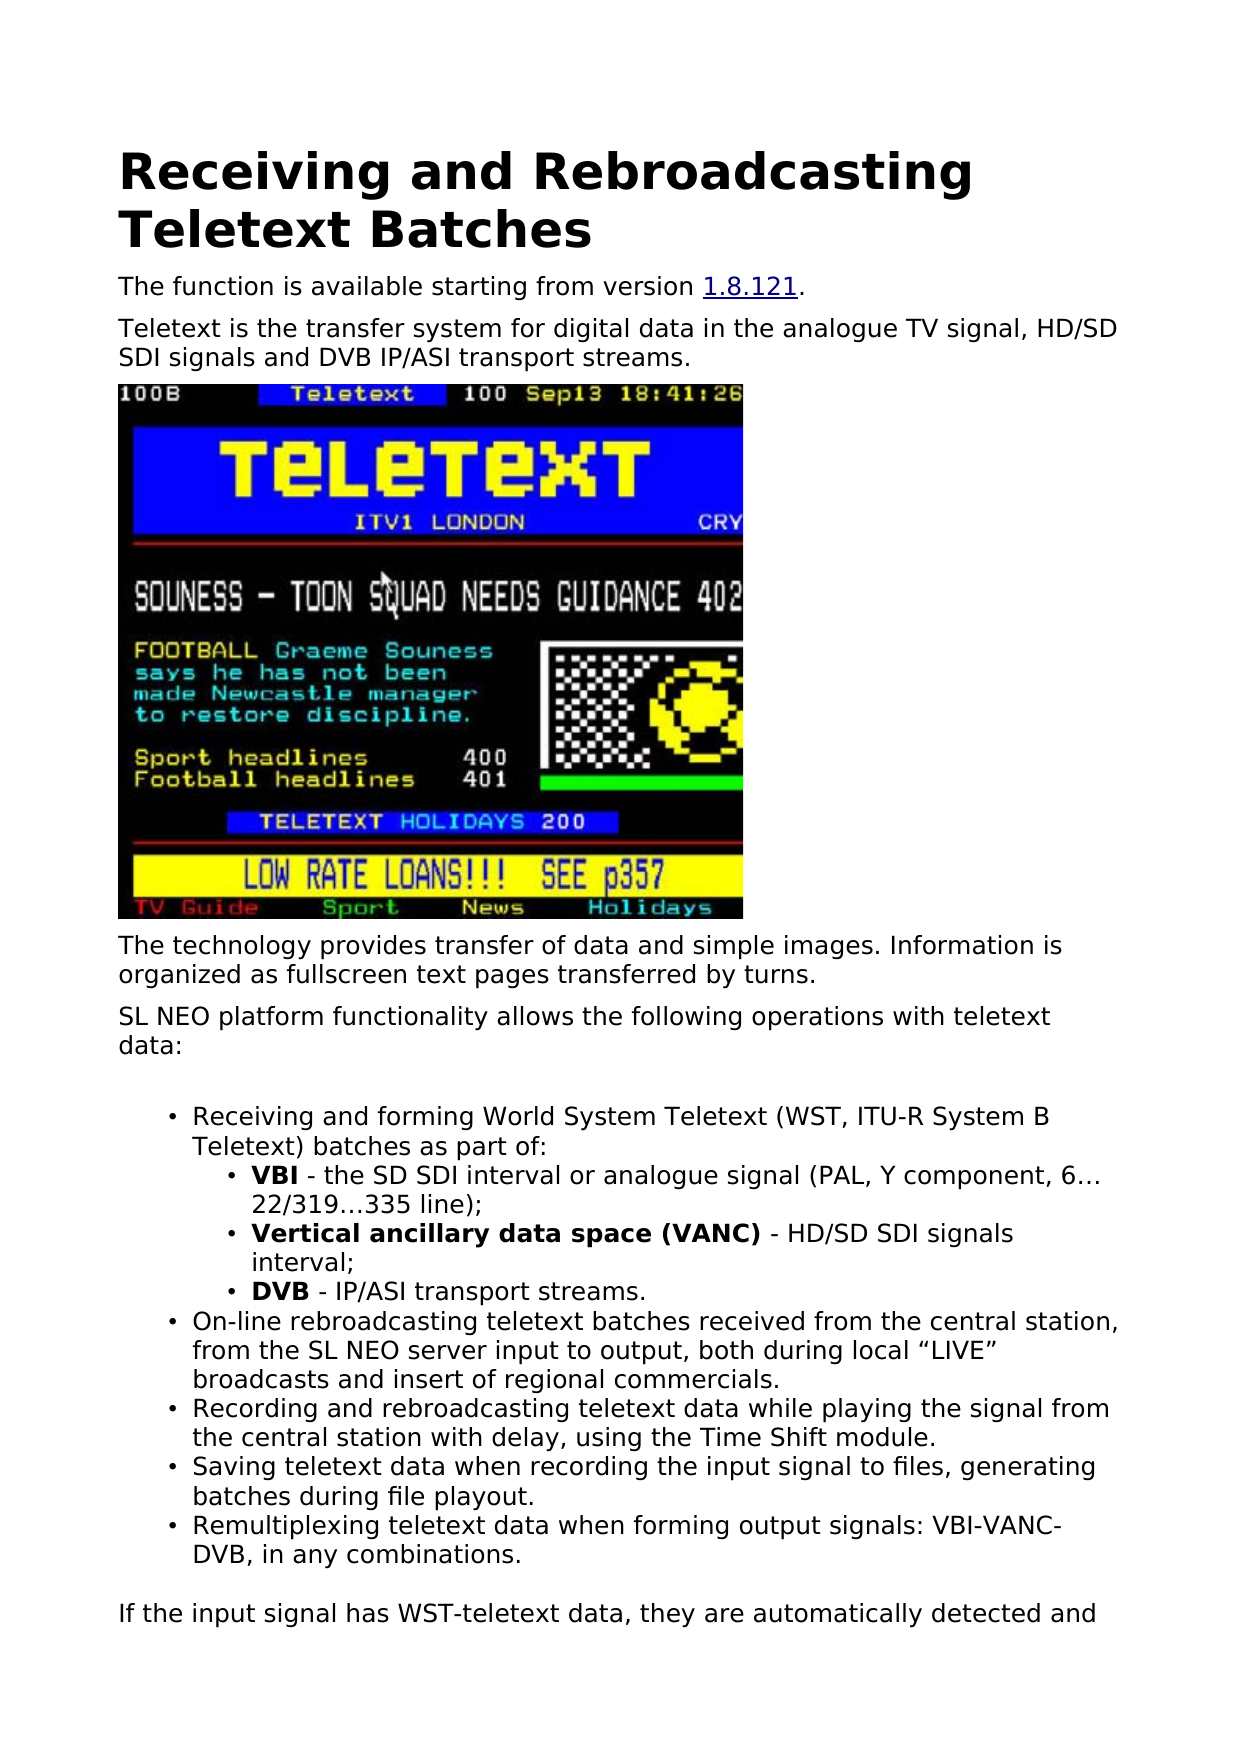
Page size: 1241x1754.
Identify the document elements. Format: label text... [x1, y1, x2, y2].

subtitle Receiving and Rebroadcasting Teletext Batches [118, 143, 1122, 259]
text The technology provides transfer of data and simple images. Information is organized as fullscreen text pages transferred by turns. [118, 931, 1122, 990]
list Vertical ancillary data space (VANC) - HD/SD SDI signals interval; [236, 1219, 1122, 1278]
list Saving teletext data when recording the input signal to files, generating batches during file playout. [177, 1453, 1122, 1511]
list Remultiplexing teletext data when forming output signals: VBI-VANC-DVB, in any combinations. [177, 1511, 1122, 1569]
text SL NEO platform functionality allows the following operations with teletext data: [118, 1002, 1122, 1061]
text If the input signal has WST-teletext data, they are automatically detected and [118, 1599, 1122, 1628]
list On-line rebroadcasting teletext batches received from the central station, from the SL NEO server input to output, both during local “LIVE” broadcasts and insert of regional commercials. [177, 1307, 1122, 1394]
picture [118, 384, 744, 919]
text Teletext is the transfer system for digital data in the analogue TV signal, HD/SD SDI signals and DVB IP/ASI transport streams. [118, 314, 1122, 372]
text The function is available starting from version 1.8.121. [118, 272, 1122, 301]
list DVB - IP/ASI transport streams. [236, 1278, 1122, 1307]
list Receiving and forming World System Teletext (WST, ITU-R System B Teletext) batches as part of: [177, 1103, 1122, 1161]
list Recording and rebroadcasting teletext data while playing the signal from the central station with delay, using the Time Shift module. [177, 1394, 1122, 1453]
list VBI - the SD SDI interval or analogue signal (PAL, Y component, 6…22/319…335 line); [236, 1161, 1122, 1219]
